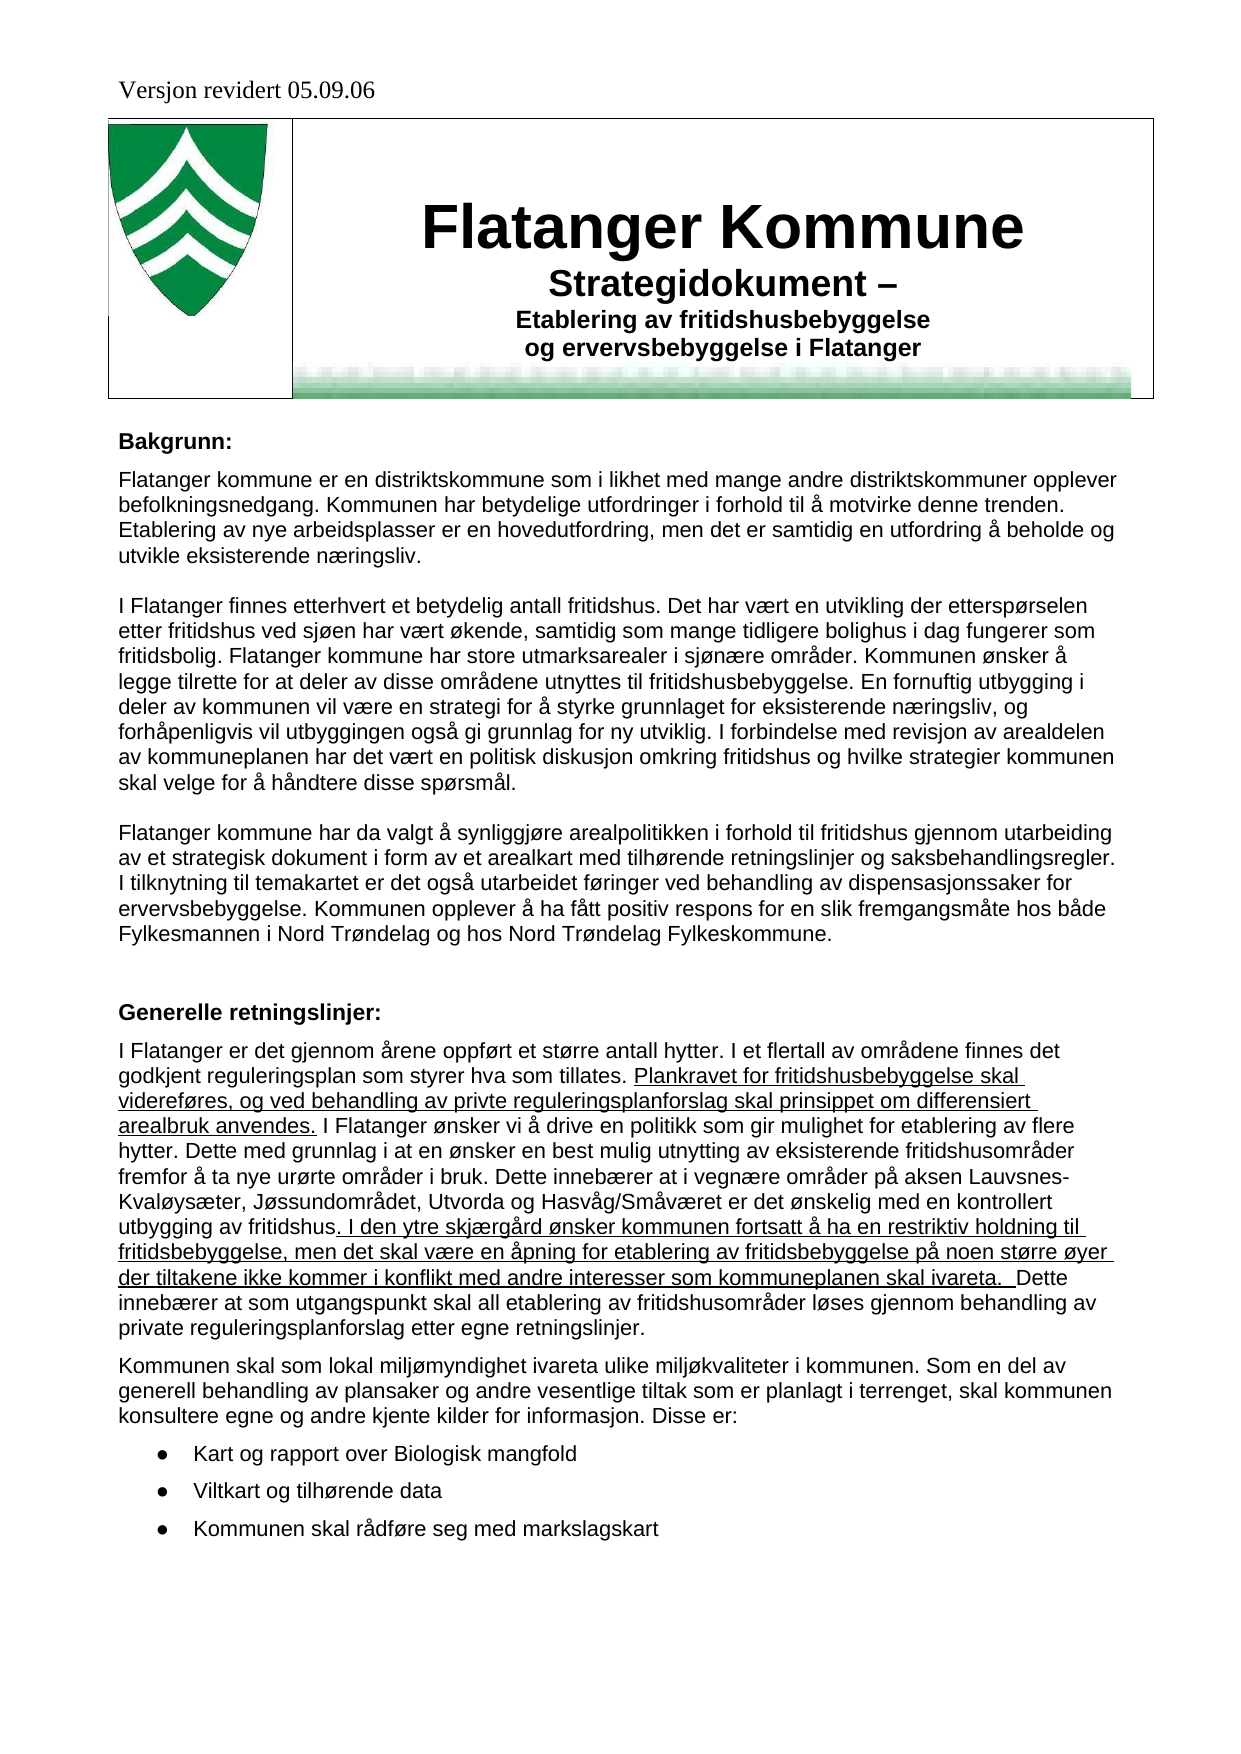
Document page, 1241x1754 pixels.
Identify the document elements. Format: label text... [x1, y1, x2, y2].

text Flatanger kommune er en distriktskommune som i likhet med mange andre distriktskommuner opplever befolkningsnedgang. Kommunen har betydelige utfordringer i forhold til å motvirke denne trenden. Etablering av nye arbeidsplasser er en hovedutfordring, men det er samtidig en utfordring å beholde og utvikle eksisterende næringsliv. [118, 467, 1122, 568]
list Kommunen skal rådføre seg med markslagskart [156, 1516, 1122, 1542]
text Kommunen skal som lokal miljømyndighet ivareta ulike miljøkvaliteter i kommunen. Som en del av generell behandling av plansaker og andre vesentlige tiltak som er planlagt i terrenget, skal kommunen konsultere egne og andre kjente kilder for informasjon. Disse er: [118, 1352, 1122, 1428]
text Flatanger kommune har da valgt å synliggjøre arealpolitikken i forhold til fritidshus gjennom utarbeiding av et strategisk dokument i form av et arealkart med tilhørende retningslinjer og saksbehandlingsregler. I tilknytning til temakartet er det også utarbeidet føringer ved behandling av dispensasjonssaker for ervervsbebyggelse. Kommunen opplever å ha fått positiv respons for en slik fremgangsmåte hos både Fylkesmannen i Nord Trøndelag og hos Nord Trøndelag Fylkeskommune. [118, 820, 1122, 946]
list Viltkart og tilhørende data [156, 1478, 1122, 1504]
text I Flatanger finnes etterhvert et betydelig antall fritidshus. Det har vært en utvikling der etterspørselen etter fritidshus ved sjøen har vært økende, samtidig som mange tidligere bolighus i dag fungerer som fritidsbolig. Flatanger kommune har store utmarksarealer i sjønære områder. Kommunen ønsker å legge tilrette for at deler av disse områdene utnyttes til fritidshusbebyggelse. En fornuftig utbygging i deler av kommunen vil være en strategi for å styrke grunnlaget for eksisterende næringsliv, og forhåpenligvis vil utbyggingen også gi grunnlag for ny utviklig. I forbindelse med revisjon av arealdelen av kommuneplanen har det vært en politisk diskusjon omkring fritidshus og hvilke strategier kommunen skal velge for å håndtere disse spørsmål. [118, 593, 1122, 795]
table_header [109, 119, 292, 398]
picture [108, 119, 278, 316]
text Bakgrunn: [118, 428, 1122, 454]
table_header Flatanger Kommune Strategidokument – Etablering av fritidshusbebyggelse og ervervsbebyggelse i Flatanger [293, 119, 1153, 398]
list Kart og rapport over Biologisk mangfold [156, 1441, 1122, 1466]
text I Flatanger er det gjennom årene oppført et større antall hytter. I et flertall av områdene finnes det godkjent reguleringsplan som styrer hva som tillates. Plankravet for fritidshusbebyggelse skal videreføres, og ved behandling av privte reguleringsplanforslag skal prinsippet om differensiert arealbruk anvendes. I Flatanger ønsker vi å drive en politikk som gir mulighet for etablering av flere hytter. Dette med grunnlag i at en ønsker en best mulig utnytting av eksisterende fritidshusområder fremfor å ta nye urørte områder i bruk. Dette innebærer at i vegnære områder på aksen Lauvsnes-Kvaløysæter, Jøssundområdet, Utvorda og Hasvåg/Småværet er det ønskelig med en kontrollert utbygging av fritidshus. I den ytre skjærgård ønsker kommunen fortsatt å ha en restriktiv holdning til fritidsbebyggelse, men det skal være en åpning for etablering av fritidsbebyggelse på noen større øyer der tiltakene ikke kommer i konflikt med andre interesser som kommuneplanen skal ivareta. Dette innebærer at som utgangspunkt skal all etablering av fritidshusområder løses gjennom behandling av private reguleringsplanforslag etter egne retningslinjer. [118, 1037, 1122, 1340]
text Generelle retningslinjer: [118, 999, 1122, 1025]
